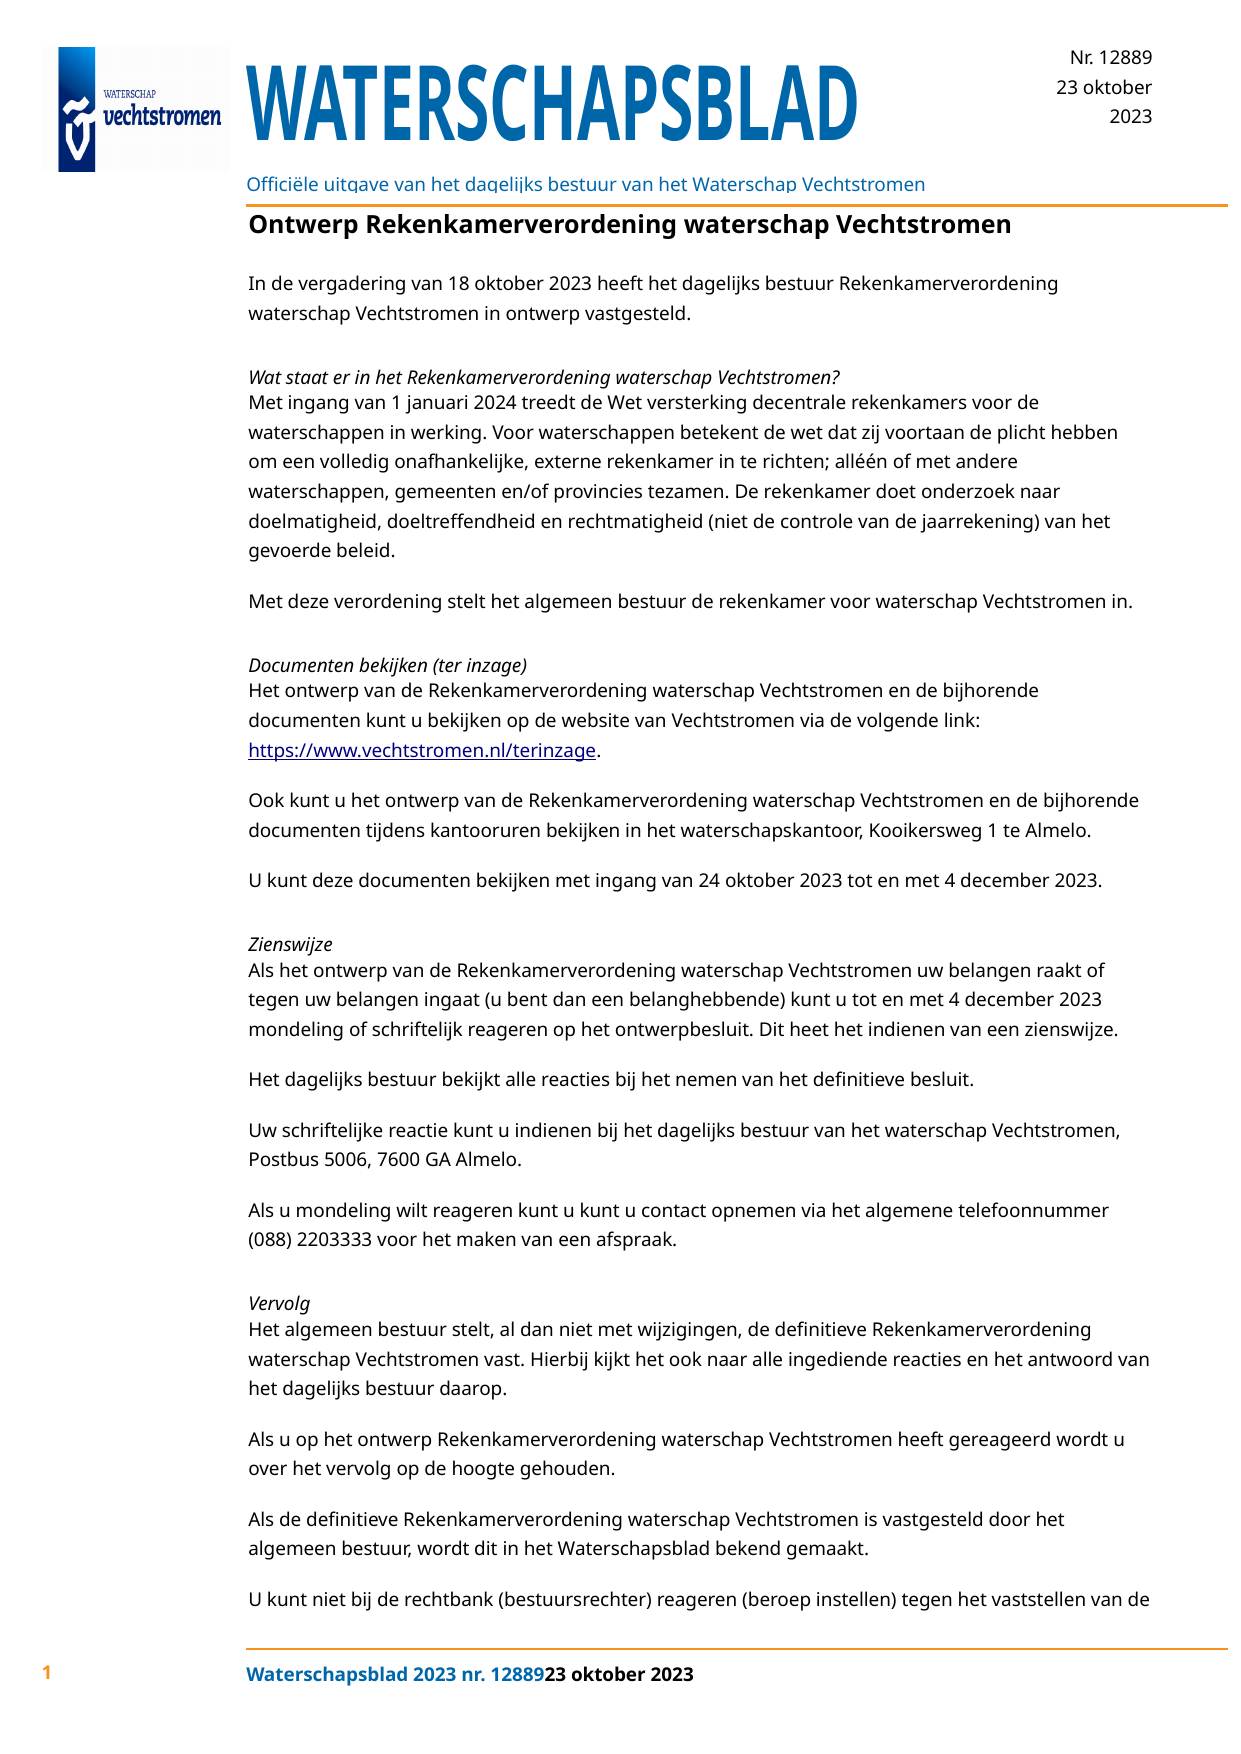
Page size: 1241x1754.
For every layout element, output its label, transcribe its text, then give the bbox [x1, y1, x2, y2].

text Met ingang van 1 januari 2024 treedt de Wet versterking decentrale rekenkamers voor de waterschappen in werking. Voor waterschappen betekent de wet dat zij voortaan de plicht hebben om een volledig onafhankelijke, externe rekenkamer in te richten; alléén of met andere waterschappen, gemeenten en/of provincies tezamen. De rekenkamer doet onderzoek naar doelmatigheid, doeltreffendheid en rechtmatigheid (niet de controle van de jaarrekening) van het gevoerde beleid. [248, 389, 1152, 563]
text Uw schriftelijke reactie kunt u indienen bij het dagelijks bestuur van het waterschap Vechtstromen, Postbus 5006, 7600 GA Almelo. [248, 1117, 1152, 1172]
text Als u mondeling wilt reageren kunt u kunt u contact opnemen via het algemene telefoonnummer (088) 2203333 voor het maken van een afspraak. [248, 1197, 1152, 1252]
text Zienswijze [248, 931, 1152, 957]
text Het dagelijks bestuur bekijkt alle reacties bij het nemen van het definitieve besluit. [248, 1066, 1152, 1092]
text U kunt niet bij de rechtbank (bestuursrechter) reageren (beroep instellen) tegen het vaststellen van de [248, 1586, 1152, 1611]
text Als het ontwerp van de Rekenkamerverordening waterschap Vechtstromen uw belangen raakt of tegen uw belangen ingaat (u bent dan een belanghebbende) kunt u tot en met 4 december 2023 mondeling of schriftelijk reageren op het ontwerpbesluit. Dit heet het indienen van een zienswijze. [248, 957, 1152, 1042]
text Documenten bekijken (ter inzage) [248, 652, 1152, 678]
text Vervolg [248, 1290, 1152, 1316]
text In de vergadering van 18 oktober 2023 heeft het dagelijks bestuur Rekenkamerverordening waterschap Vechtstromen in ontwerp vastgesteld. [248, 270, 1152, 326]
text Wat staat er in het Rekenkamerverordening waterschap Vechtstromen? [248, 364, 1152, 389]
text Het ontwerp van de Rekenkamerverordening waterschap Vechtstromen en de bijhorende documenten kunt u bekijken op de website van Vechtstromen via de volgende link: https://www.vechtstromen.nl/terinzage. [248, 678, 1152, 762]
picture [41, 47, 231, 172]
text Ontwerp Rekenkamerverordening waterschap Vechtstromen [248, 207, 1152, 241]
text Als de definitieve Rekenkamerverordening waterschap Vechtstromen is vastgesteld door het algemeen bestuur, wordt dit in het Waterschapsblad bekend gemaakt. [248, 1506, 1152, 1561]
text Ook kunt u het ontwerp van de Rekenkamerverordening waterschap Vechtstromen en de bijhorende documenten tijdens kantooruren bekijken in het waterschapskantoor, Kooikersweg 1 te Almelo. [248, 787, 1152, 842]
text Als u op het ontwerp Rekenkamerverordening waterschap Vechtstromen heeft gereageerd wordt u over het vervolg op de hoogte gehouden. [248, 1426, 1152, 1481]
text U kunt deze documenten bekijken met ingang van 24 oktober 2023 tot en met 4 december 2023. [248, 867, 1152, 893]
text Met deze verordening stelt het algemeen bestuur de rekenkamer voor waterschap Vechtstromen in. [248, 588, 1152, 614]
text Het algemeen bestuur stelt, al dan niet met wijzigingen, de definitieve Rekenkamerverordening waterschap Vechtstromen vast. Hierbij kijkt het ook naar alle ingediende reacties en het antwoord van het dagelijks bestuur daarop. [248, 1316, 1152, 1401]
